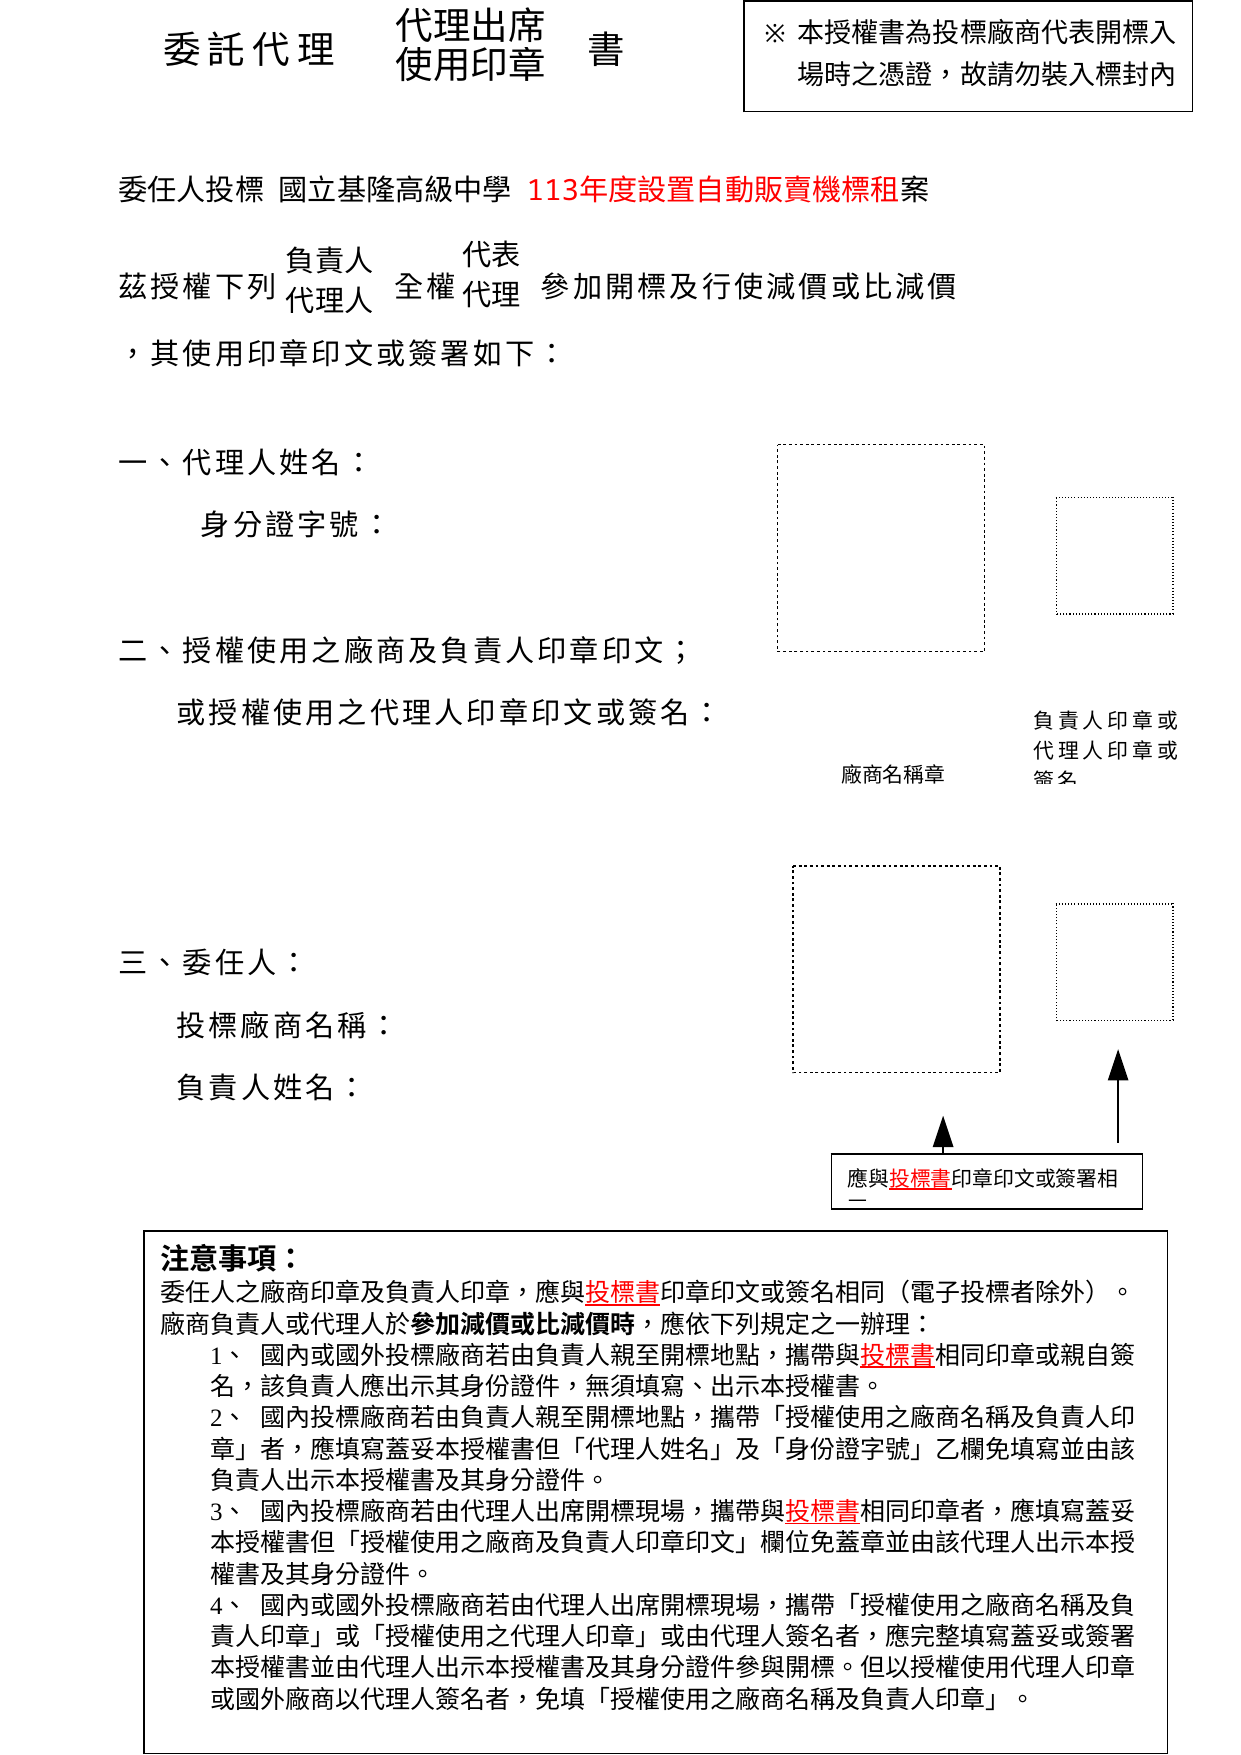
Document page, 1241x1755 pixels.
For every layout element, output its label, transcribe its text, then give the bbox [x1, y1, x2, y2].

list 本授權書為投標廠商代表開標入場時之憑證，故請勿裝入標封內 [760, 9, 1177, 92]
text 全權 [386, 264, 462, 306]
list 國內投標廠商若由負責人親至開標地點，攜帶「授權使用之廠商名稱及負責人印章」者，應填寫蓋妥本授權書但「代理人姓名」及「身份證字號」乙欄免填寫並由該負責人出示本授權書及其身分證件。 [210, 1402, 1151, 1496]
list 國內或國外投標廠商若由代理人出席開標現場，攜帶「授權使用之廠商名稱及負責人印章」或「授權使用之代理人印章」或由代理人簽名者，應完整填寫蓋妥或簽署本授權書並由代理人出示本授權書及其身分證件參與開標。但以授權使用代理人印章或國外廠商以代理人簽名者，免填「授權使用之廠商名稱及負責人印章」。 [210, 1589, 1151, 1714]
text 應與投標書印章印文或簽署相同 [847, 1162, 1126, 1201]
text 委託代理 授權書 [745, 2, 1192, 111]
text 參加開標及行使減價或比減價 [537, 264, 1122, 306]
text 使用印章 [396, 47, 566, 86]
text 投標廠商名稱： [126, 982, 793, 1044]
text 負責人 [286, 240, 386, 280]
text 三、委任人： [118, 919, 793, 982]
text 廠商名稱章 [821, 758, 966, 789]
text 或授權使用之代理人印章印文或簽名： [118, 669, 1193, 791]
text 委託代理 授權書 [118, 0, 743, 94]
text 二、授權使用之廠商及負責人印章印文； [118, 607, 1122, 669]
text 一、代理人姓名： [118, 419, 1122, 482]
text 身分證字號： [118, 482, 778, 544]
text 代表 [462, 234, 537, 274]
text 茲授權下列 [118, 264, 286, 306]
text 注意事項： [160, 1239, 1151, 1277]
text 委任人投標 國立基隆高級中學 113年度設置自動販賣機標租案 [118, 170, 1143, 208]
text 代理出席 [396, 7, 566, 47]
text 負責人姓名： [118, 1044, 1122, 1107]
text 代理人 [286, 280, 386, 313]
text 負責人印章或代理人印章或簽名 [1033, 704, 1178, 783]
list 國內投標廠商若由代理人出席開標現場，攜帶與投標書相同印章者，應填寫蓋妥本授權書但「授權使用之廠商及負責人印章印文」欄位免蓋章並由該代理人出示本授權書及其身分證件。 [210, 1496, 1151, 1589]
text ，其使用印章印文或簽署如下： [118, 327, 1122, 373]
list 國內或國外投標廠商若由負責人親至開標地點，攜帶與投標書相同印章或親自簽名，該負責人應出示其身份證件，無須填寫、出示本授權書。 [210, 1339, 1151, 1402]
text 委任人之廠商印章及負責人印章，應與投標書印章印文或簽名相同（電子投標者除外）。廠商負責人或代理人於參加減價或比減價時，應依下列規定之一辦理： [160, 1277, 1151, 1339]
text [1000, 982, 1122, 1044]
text [984, 482, 1174, 615]
text [1000, 919, 1056, 982]
text 代理 [462, 274, 537, 313]
